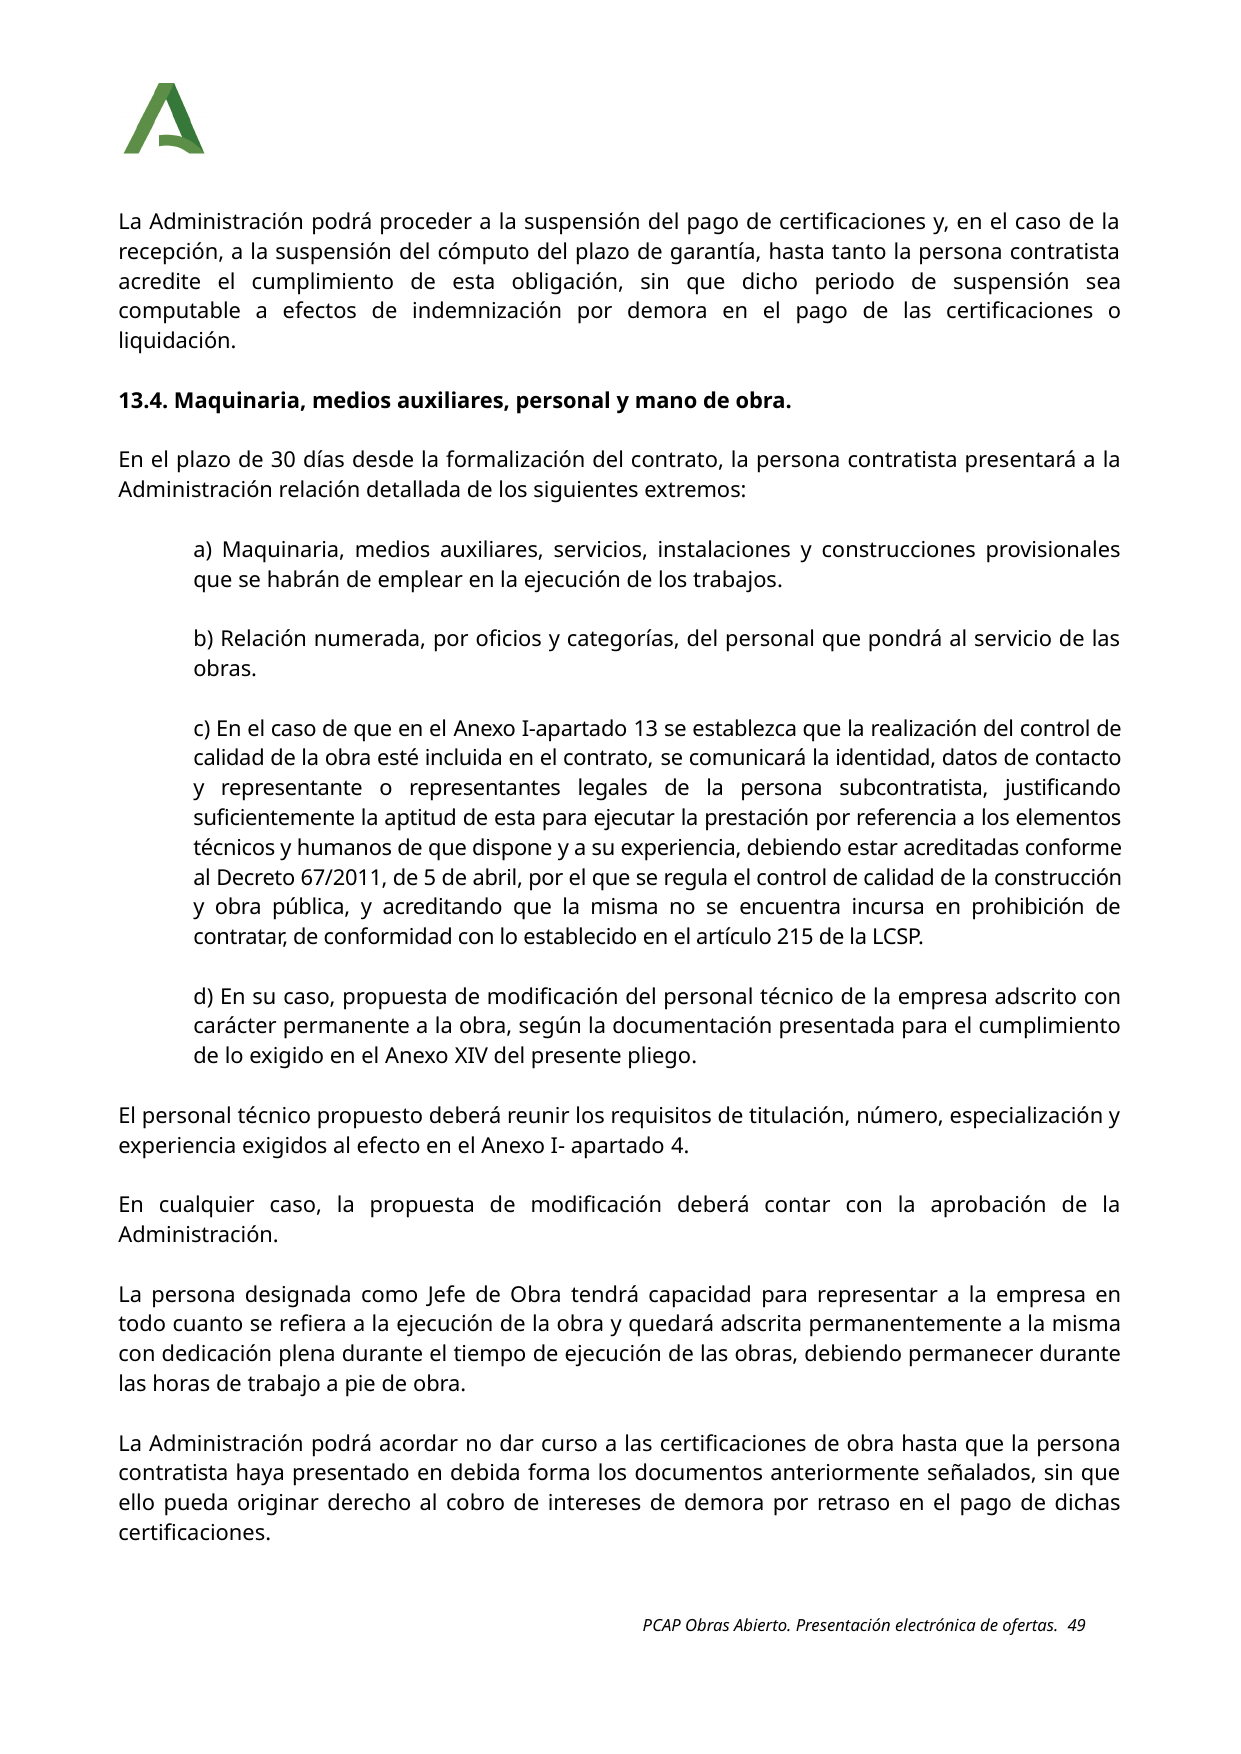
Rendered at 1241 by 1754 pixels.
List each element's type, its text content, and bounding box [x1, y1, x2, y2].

text En el plazo de 30 días desde la formalización del contrato, la persona contratista presentará a la Administración relación detallada de los siguientes extremos: [118, 444, 1122, 504]
list a) Maquinaria, medios auxiliares, servicios, instalaciones y construcciones provisionales que se habrán de emplear en la ejecución de los trabajos. [156, 534, 1122, 593]
subtitle 13.4. Maquinaria, medios auxiliares, personal y mano de obra. [118, 385, 1122, 415]
text La persona designada como Jefe de Obra tendrá capacidad para representar a la empresa en todo cuanto se refiera a la ejecución de la obra y quedará adscrita permanentemente a la misma con dedicación plena durante el tiempo de ejecución de las obras, debiendo permanecer durante las horas de trabajo a pie de obra. [118, 1279, 1122, 1398]
text La Administración podrá acordar no dar curso a las certificaciones de obra hasta que la persona contratista haya presentado en debida forma los documentos anteriormente señalados, sin que ello pueda originar derecho al cobro de intereses de demora por retraso en el pago de dichas certificaciones. [118, 1428, 1122, 1547]
picture [119, 78, 209, 158]
list b) Relación numerada, por oficios y categorías, del personal que pondrá al servicio de las obras. [156, 623, 1122, 683]
text En cualquier caso, la propuesta de modificación deberá contar con la aprobación de la Administración. [118, 1189, 1122, 1249]
text El personal técnico propuesto deberá reunir los requisitos de titulación, número, especialización y experiencia exigidos al efecto en el Anexo I- apartado 4. [118, 1100, 1122, 1159]
list c) En el caso de que en el Anexo I-apartado 13 se establezca que la realización del control de calidad de la obra esté incluida en el contrato, se comunicará la identidad, datos de contacto y representante o representantes legales de la persona subcontratista, justificando suficientemente la aptitud de esta para ejecutar la prestación por referencia a los elementos técnicos y humanos de que dispone y a su experiencia, debiendo estar acreditadas conforme al Decreto 67/2011, de 5 de abril, por el que se regula el control de calidad de la construcción y obra pública, y acreditando que la misma no se encuentra incursa en prohibición de contratar, de conformidad con lo establecido en el artículo 215 de la LCSP. [156, 713, 1122, 951]
list d) En su caso, propuesta de modificación del personal técnico de la empresa adscrito con carácter permanente a la obra, según la documentación presentada para el cumplimiento de lo exigido en el Anexo XIV del presente pliego. [156, 981, 1122, 1070]
text La Administración podrá proceder a la suspensión del pago de certificaciones y, en el caso de la recepción, a la suspensión del cómputo del plazo de garantía, hasta tanto la persona contratista acredite el cumplimiento de esta obligación, sin que dicho periodo de suspensión sea computable a efectos de indemnización por demora en el pago de las certificaciones o liquidación. [118, 206, 1122, 355]
